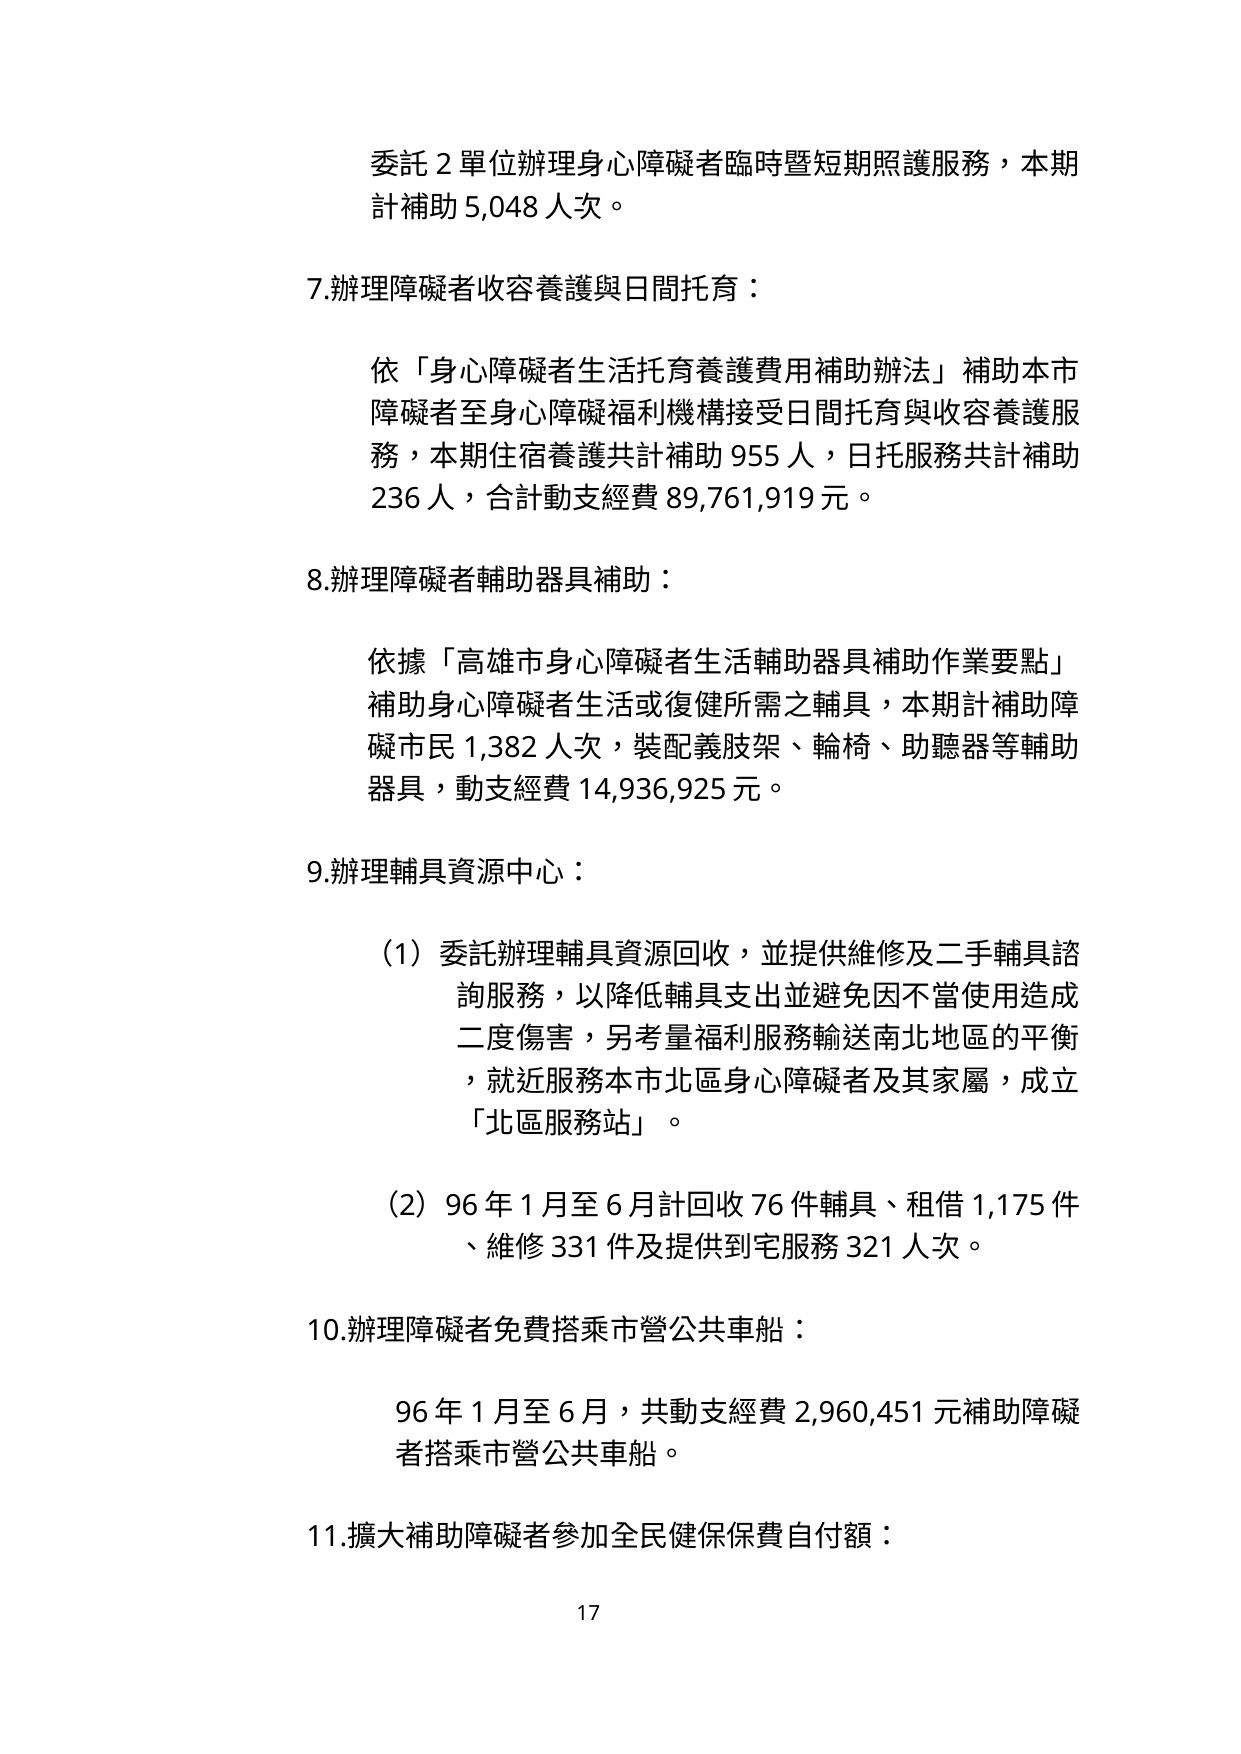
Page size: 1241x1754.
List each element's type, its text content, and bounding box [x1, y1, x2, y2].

text 依「身心障礙者生活托育養護費用補助辦法」補助本市障礙者至身心障礙福利機構接受日間托育與收容養護服務，本期住宿養護共計補助955人，日托服務共計補助236人，合計動支經費89,761,919元。 [370, 348, 1081, 517]
text 9.辦理輔具資源中心： [306, 848, 1081, 891]
text 7.辦理障礙者收容養護與日間托育： [306, 265, 1081, 308]
text 依據「高雄市身心障礙者生活輔助器具補助作業要點」補助身心障礙者生活或復健所需之輔具，本期計補助障礙市民1,382人次，裝配義肢架、輪椅、助聽器等輔助器具，動支經費14,936,925元。 [367, 639, 1081, 808]
text （1）委託辦理輔具資源回收，並提供維修及二手輔具諮詢服務，以降低輔具支出並避免因不當使用造成二度傷害，另考量福利服務輸送南北地區的平衡，就近服務本市北區身心障礙者及其家屬，成立「北區服務站」。 [364, 930, 1081, 1142]
text 11.擴大補助障礙者參加全民健保保費自付額： [306, 1513, 1081, 1555]
text 8.辦理障礙者輔助器具補助： [306, 557, 1081, 599]
text 委託2單位辦理身心障礙者臨時暨短期照護服務，本期計補助5,048人次。 [370, 141, 1081, 226]
text 10.辦理障礙者免費搭乘市營公共車船： [306, 1306, 1081, 1349]
text 96年1月至6月，共動支經費2,960,451元補助障礙者搭乘市營公共車船。 [395, 1388, 1081, 1473]
text （2）96年1月至6月計回收76件輔具、租借1,175件、維修331件及提供到宅服務321人次。 [370, 1182, 1081, 1266]
